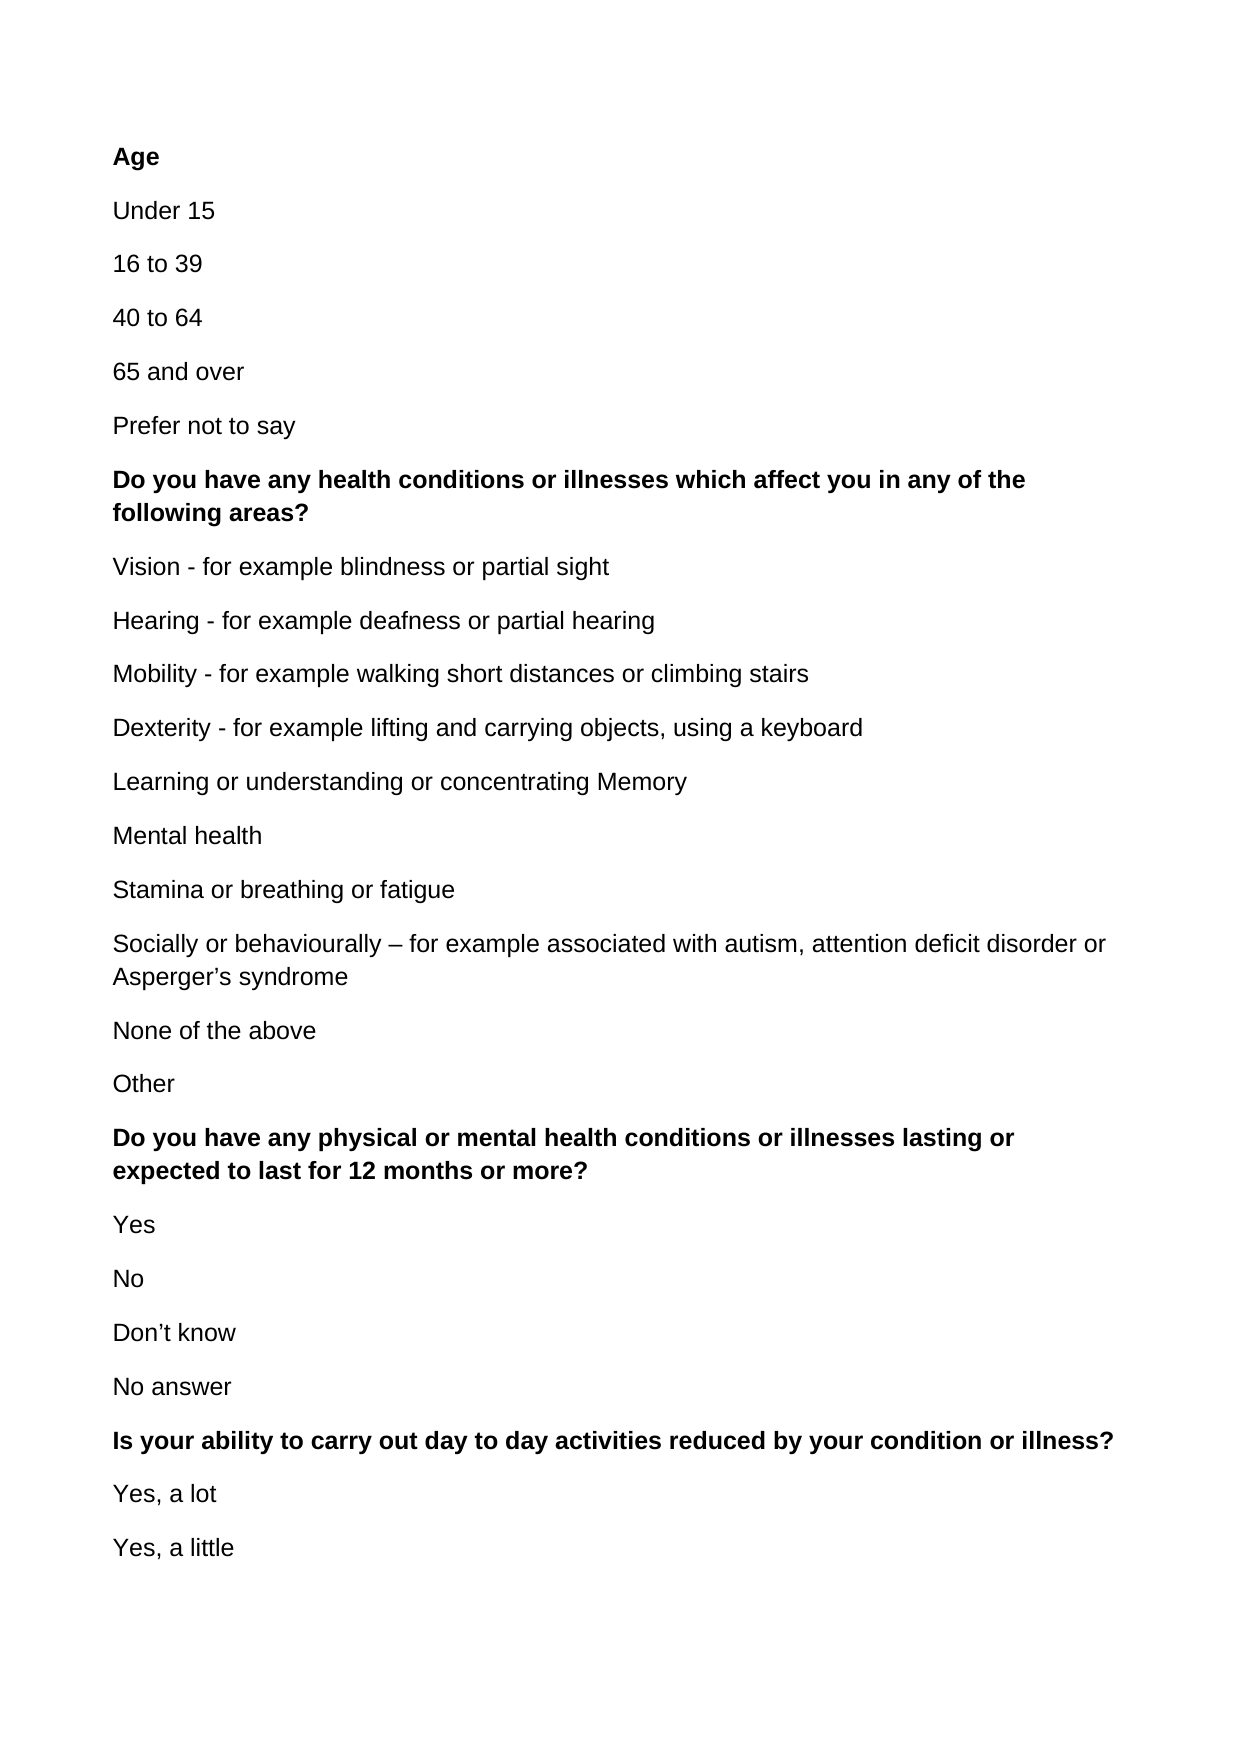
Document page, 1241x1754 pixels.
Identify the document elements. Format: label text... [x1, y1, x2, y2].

text Learning or understanding or concentrating Memory [112, 767, 1128, 796]
text Do you have any health conditions or illnesses which affect you in any of the following areas? [112, 465, 1128, 527]
text Is your ability to carry out day to day activities reduced by your condition or illness? [112, 1426, 1128, 1454]
text 16 to 39 [112, 249, 1128, 278]
text Age [112, 142, 1128, 171]
text Yes [112, 1210, 1128, 1239]
text Prefer not to say [112, 411, 1128, 440]
text Under 15 [112, 196, 1128, 224]
text Socially or behaviourally – for example associated with autism, attention deficit disorder or Asperger’s syndrome [112, 929, 1128, 991]
text Do you have any physical or mental health conditions or illnesses lasting or expected to last for 12 months or more? [112, 1123, 1128, 1185]
text Mobility - for example walking short distances or climbing stairs [112, 659, 1128, 688]
text None of the above [112, 1016, 1128, 1044]
text No answer [112, 1372, 1128, 1401]
text Don’t know [112, 1318, 1128, 1347]
text Stamina or breathing or fatigue [112, 875, 1128, 904]
text Vision - for example blindness or partial sight [112, 552, 1128, 581]
text Yes, a lot [112, 1479, 1128, 1508]
text Hearing - for example deafness or partial hearing [112, 606, 1128, 634]
text Dexterity - for example lifting and carrying objects, using a keyboard [112, 713, 1128, 742]
text No [112, 1264, 1128, 1293]
text 65 and over [112, 357, 1128, 386]
text Other [112, 1069, 1128, 1098]
text Yes, a little [112, 1533, 1128, 1562]
text 40 to 64 [112, 303, 1128, 332]
text Mental health [112, 821, 1128, 850]
